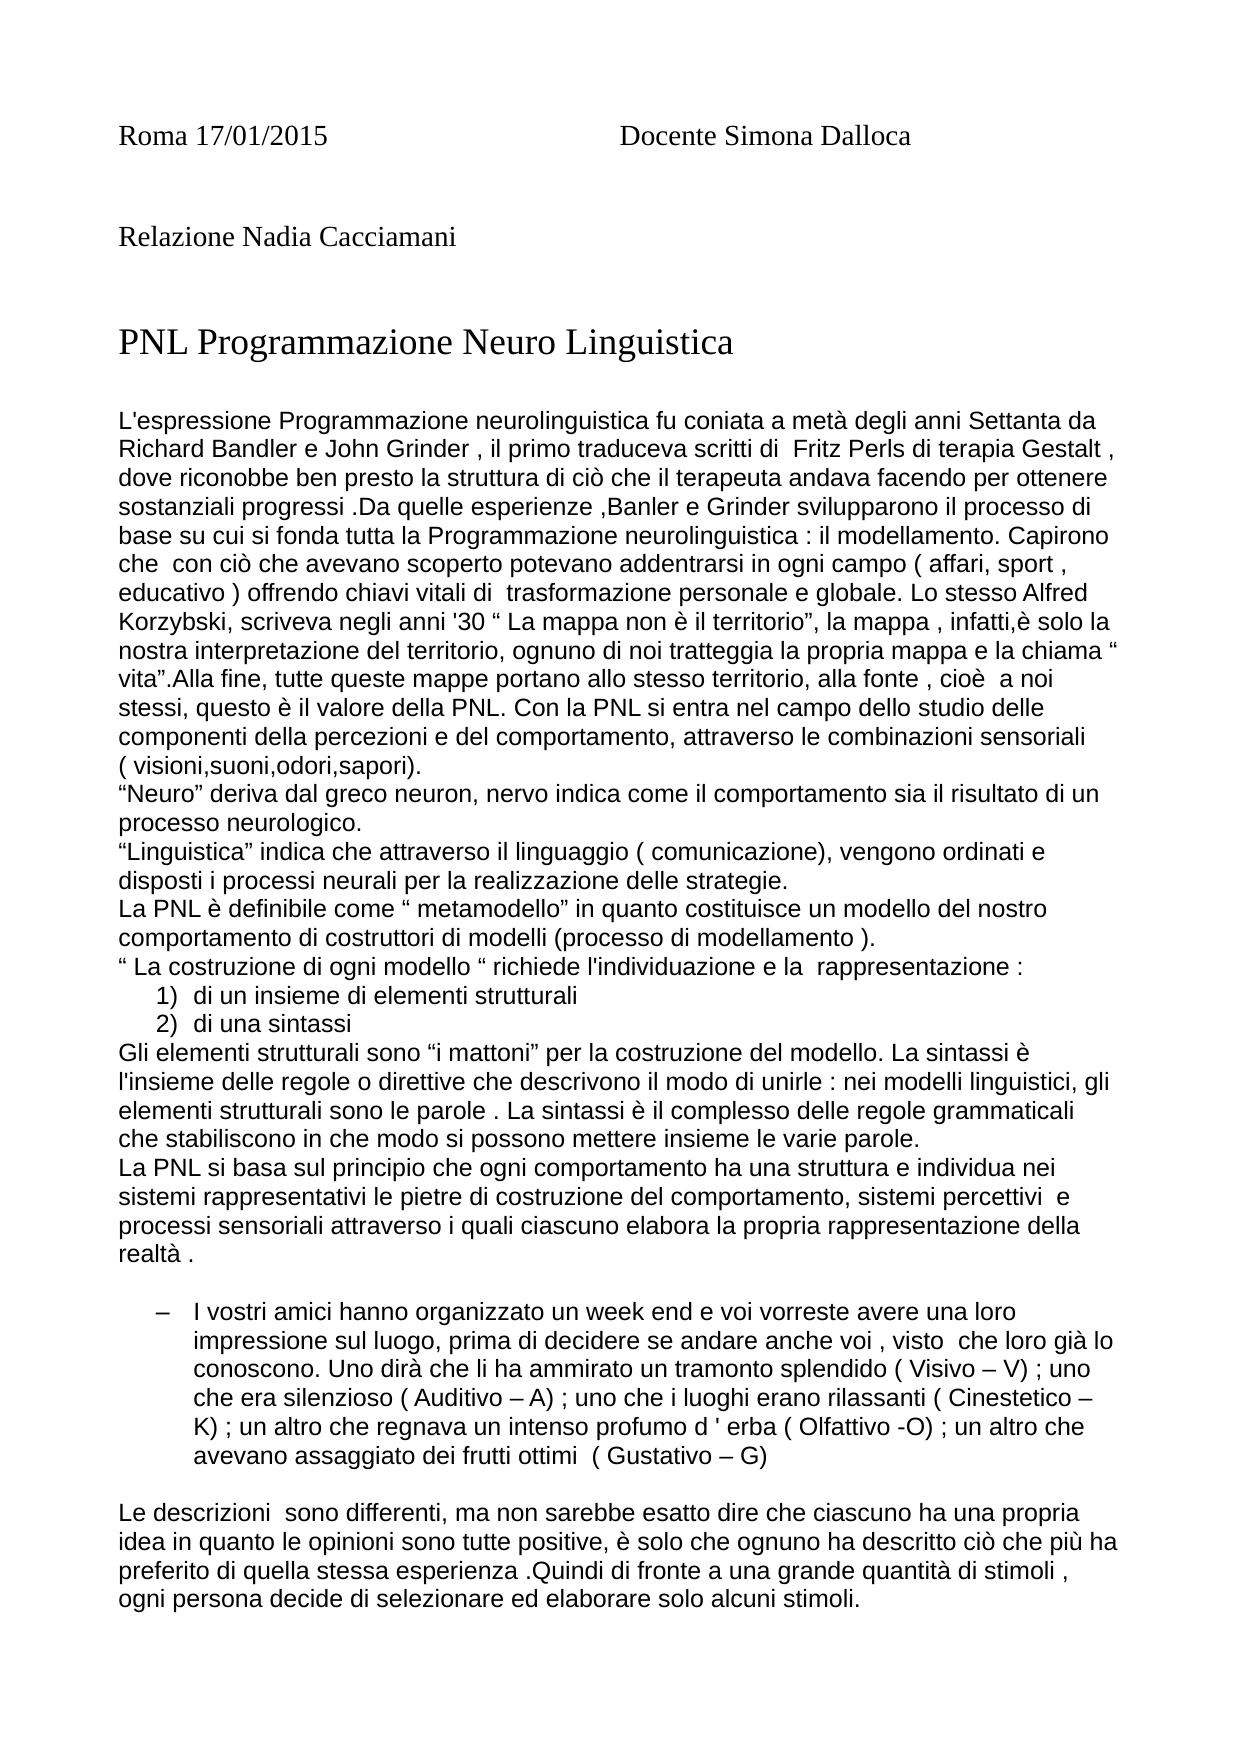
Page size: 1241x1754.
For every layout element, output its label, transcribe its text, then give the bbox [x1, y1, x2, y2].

list di una sintassi [156, 1009, 1122, 1038]
text L'espressione Programmazione neurolinguistica fu coniata a metà degli anni Settanta da Richard Bandler e John Grinder , il primo traduceva scritti di Fritz Perls di terapia Gestalt , dove riconobbe ben presto la struttura di ciò che il terapeuta andava facendo per ottenere sostanziali progressi .Da quelle esperienze ,Banler e Grinder svilupparono il processo di base su cui si fonda tutta la Programmazione neurolinguistica : il modellamento. Capirono che con ciò che avevano scoperto potevano addentrarsi in ogni campo ( affari, sport , educativo ) offrendo chiavi vitali di trasformazione personale e globale. Lo stesso Alfred Korzybski, scriveva negli anni '30 “ La mappa non è il territorio”, la mappa , infatti,è solo la nostra interpretazione del territorio, ognuno di noi tratteggia la propria mappa e la chiama “ vita”.Alla fine, tutte queste mappe portano allo stesso territorio, alla fonte , cioè a noi stessi, questo è il valore della PNL. Con la PNL si entra nel campo dello studio delle componenti della percezioni e del comportamento, attraverso le combinazioni sensoriali ( visioni,suoni,odori,sapori). [118, 406, 1122, 779]
text “Linguistica” indica che attraverso il linguaggio ( comunicazione), vengono ordinati e disposti i processi neurali per la realizzazione delle strategie. [118, 837, 1122, 894]
text PNL Programmazione Neuro Linguistica [118, 319, 1122, 362]
text Roma 17/01/2015 Docente Simona Dalloca [118, 118, 1122, 152]
text Relazione Nadia Cacciamani [118, 219, 1122, 252]
text La PNL si basa sul principio che ogni comportamento ha una struttura e individua nei sistemi rappresentativi le pietre di costruzione del comportamento, sistemi percettivi e processi sensoriali attraverso i quali ciascuno elabora la propria rappresentazione della realtà . [118, 1153, 1122, 1268]
text La PNL è definibile come “ metamodello” in quanto costituisce un modello del nostro comportamento di costruttori di modelli (processo di modellamento ). [118, 894, 1122, 952]
list di un insieme di elementi strutturali [156, 981, 1122, 1009]
text Le descrizioni sono differenti, ma non sarebbe esatto dire che ciascuno ha una propria idea in quanto le opinioni sono tutte positive, è solo che ognuno ha descritto ciò che più ha preferito di quella stessa esperienza .Quindi di fronte a una grande quantità di stimoli , ogni persona decide di selezionare ed elaborare solo alcuni stimoli. [118, 1498, 1122, 1613]
text “ La costruzione di ogni modello “ richiede l'individuazione e la rappresentazione : [118, 952, 1122, 981]
text Gli elementi strutturali sono “i mattoni” per la costruzione del modello. La sintassi è l'insieme delle regole o direttive che descrivono il modo di unirle : nei modelli linguistici, gli elementi strutturali sono le parole . La sintassi è il complesso delle regole grammaticali che stabiliscono in che modo si possono mettere insieme le varie parole. [118, 1038, 1122, 1153]
list I vostri amici hanno organizzato un week end e voi vorreste avere una loro impressione sul luogo, prima di decidere se andare anche voi , visto che loro già lo conoscono. Uno dirà che li ha ammirato un tramonto splendido ( Visivo – V) ; uno che era silenzioso ( Auditivo – A) ; uno che i luoghi erano rilassanti ( Cinestetico – K) ; un altro che regnava un intenso profumo d ' erba ( Olfattivo -O) ; un altro che avevano assaggiato dei frutti ottimi ( Gustativo – G) [156, 1297, 1122, 1469]
text “Neuro” deriva dal greco neuron, nervo indica come il comportamento sia il risultato di un processo neurologico. [118, 779, 1122, 837]
